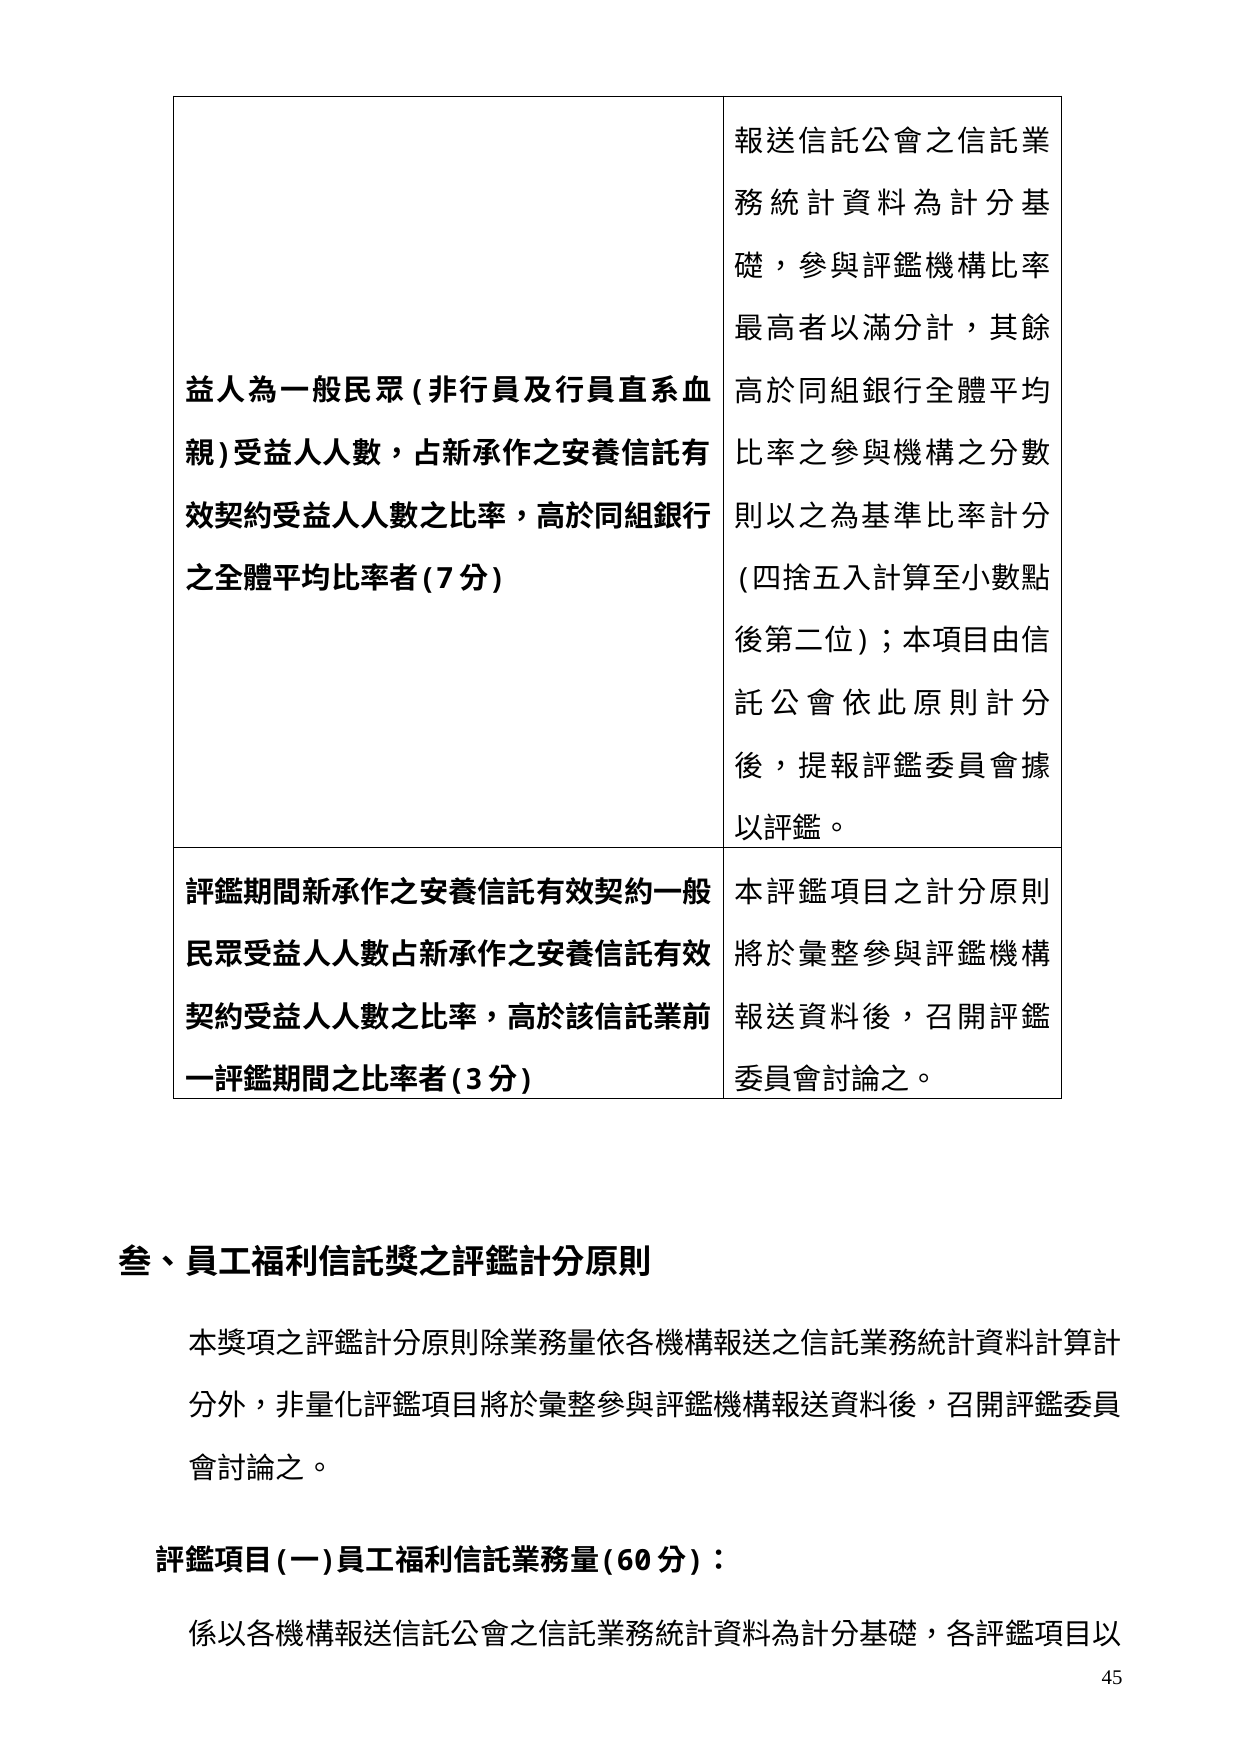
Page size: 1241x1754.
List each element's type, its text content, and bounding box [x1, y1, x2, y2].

table_cell 報送信託公會之信託業務統計資料為計分基礎，參與評鑑機構比率最高者以滿分計，其餘高於同組銀行全體平均比率之參與機構之分數則以之為基準比率計分(四捨五入計算至小數點後第二位)；本項目由信託公會依此原則計分後，提報評鑑委員會據以評鑑。 [724, 97, 1061, 847]
text 係以各機構報送信託公會之信託業務統計資料為計分基礎，各評鑑項目以 [188, 1590, 1122, 1652]
table_cell 益人為一般民眾(非行員及行員直系血親)受益人人數，占新承作之安養信託有效契約受益人人數之比率，高於同組銀行之全體平均比率者(7分) [174, 97, 723, 847]
text 評鑑項目(一)員工福利信託業務量(60分)： [156, 1516, 1122, 1579]
text 叁、員工福利信託獎之評鑑計分原則 [118, 1217, 1122, 1280]
table_cell 評鑑期間新承作之安養信託有效契約一般民眾受益人人數占新承作之安養信託有效契約受益人人數之比率，高於該信託業前一評鑑期間之比率者(3分) [174, 848, 723, 1098]
text 本獎項之評鑑計分原則除業務量依各機構報送之信託業務統計資料計算計分外，非量化評鑑項目將於彙整參與評鑑機構報送資料後，召開評鑑委員會討論之。 [188, 1299, 1122, 1486]
table_cell 本評鑑項目之計分原則將於彙整參與評鑑機構報送資料後，召開評鑑委員會討論之。 [724, 848, 1061, 1098]
